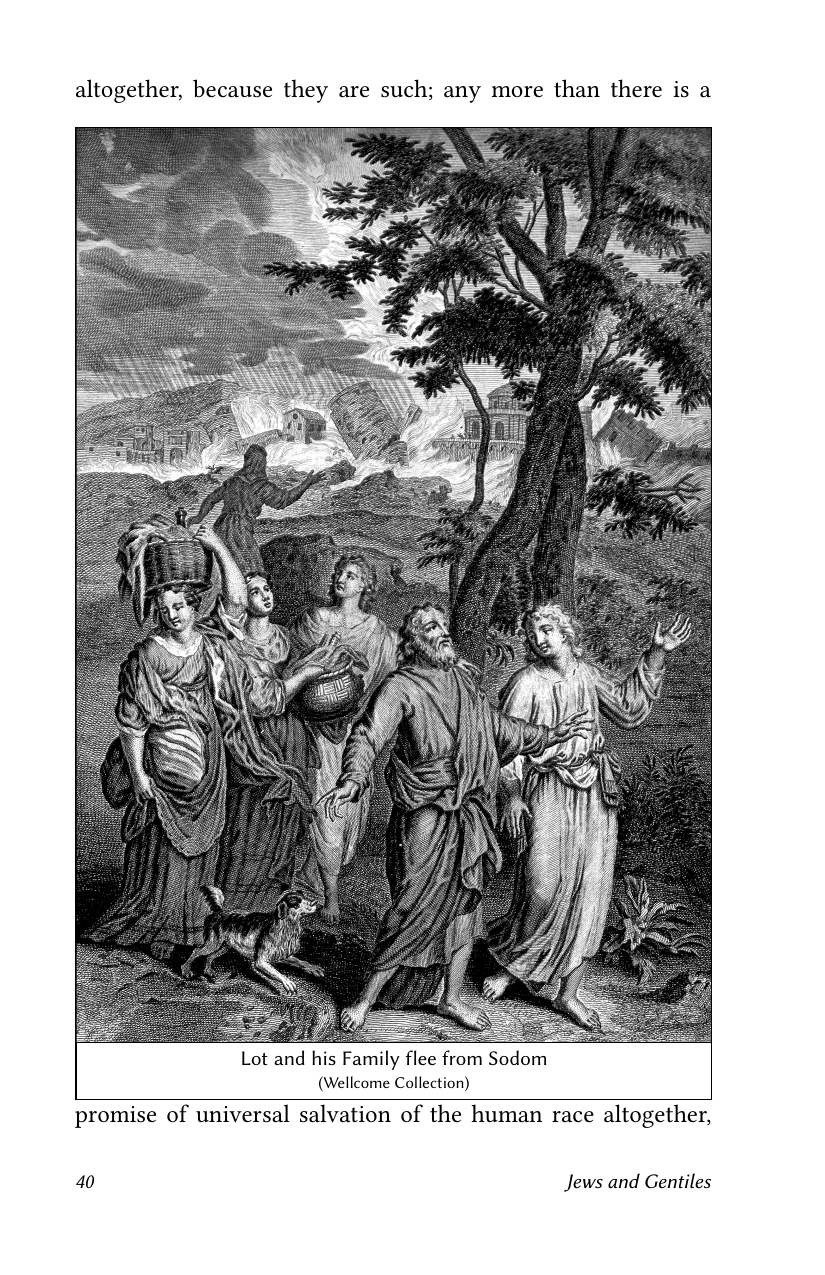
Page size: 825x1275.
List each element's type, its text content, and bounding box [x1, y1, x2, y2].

picture [76, 128, 711, 1042]
text Lot and his Family flee from Sodom [92, 1043, 696, 1070]
text (Wellcome Collection) [92, 1074, 696, 1093]
text promise of universal salvation of the human race altogether, [75, 1100, 712, 1129]
text altogether, because they are such; any more than there is a [75, 75, 712, 127]
